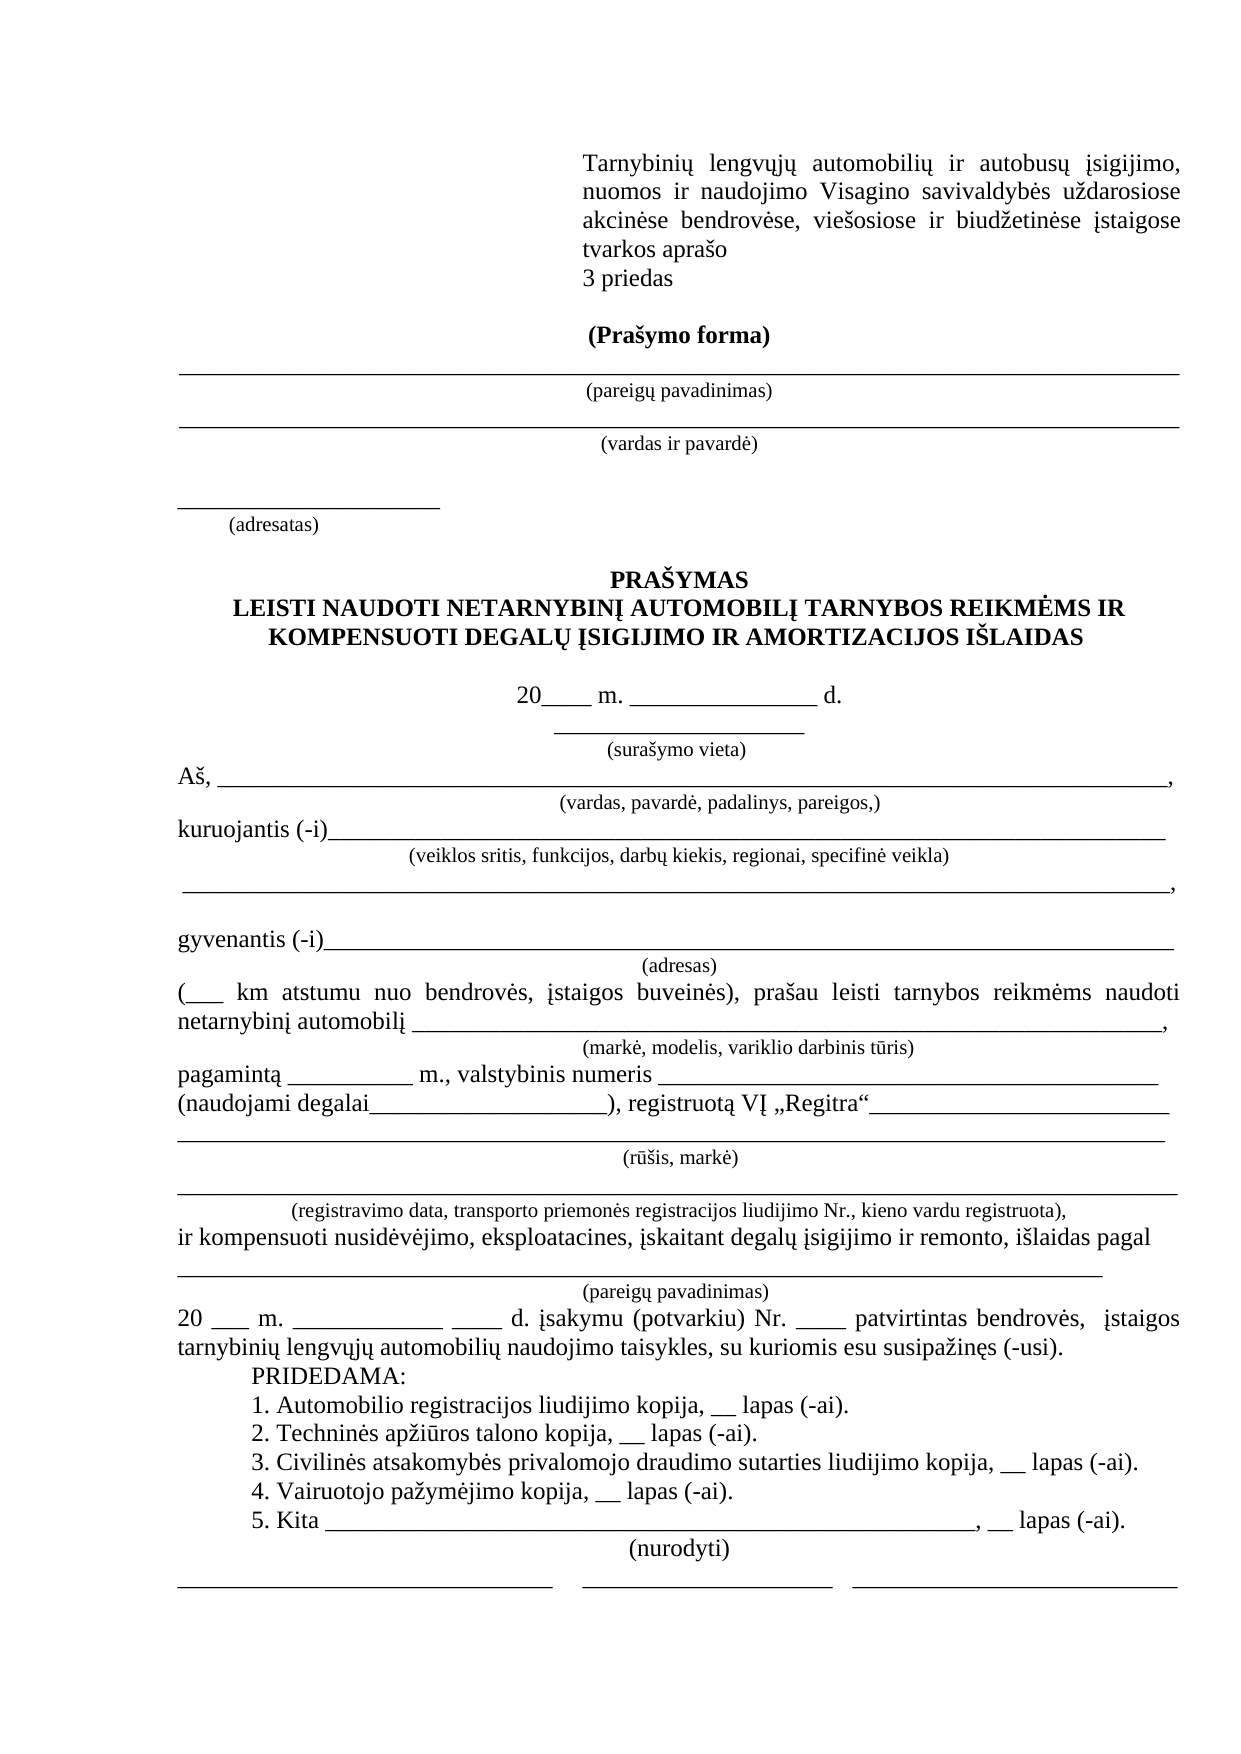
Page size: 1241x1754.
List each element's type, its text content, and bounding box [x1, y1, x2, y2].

text _______________________________________________________________________________ [177, 1116, 1181, 1145]
text _____________________ [177, 483, 1181, 512]
text Aš, ____________________________________________________________________________, [177, 761, 1181, 790]
text gyvenantis (-i)____________________________________________________________________ [177, 924, 1181, 953]
text (rūšis, markė) [177, 1145, 1181, 1169]
text (adresatas) [177, 512, 1181, 536]
text Leisti naudoti NETARNYBINį AUTOMOBILį TARNYBOS REIKMĖMS ir KOMPENSuoti DEGALŲ įsigijimo IR AMORTIZACIJOS IŠLAIDaS [177, 593, 1181, 651]
text (vardas ir pavardė) [177, 430, 1181, 454]
text ________________________________________________________________________________ [177, 1169, 1181, 1198]
text ________________________________________________________________________________ [177, 402, 1181, 430]
text ir kompensuoti nusidėvėjimo, eksploatacines, įskaitant degalų įsigijimo ir remonto, išlaidas pagal __________________________________________________________________________ [177, 1222, 1181, 1279]
text (pareigų pavadinimas) [177, 378, 1181, 402]
text (___ km atstumu nuo bendrovės, įstaigos buveinės), prašau leisti tarnybos reikmėms naudoti netarnybinį automobilį ____________________________________________________________, [177, 977, 1181, 1035]
text (adresas) [177, 953, 1181, 977]
text 3 priedas [447, 263, 1181, 291]
text 3. Civilinės atsakomybės privalomojo draudimo sutarties liudijimo kopija, __ lapas (-ai). [177, 1447, 1181, 1476]
text PRIDEDAMA: [177, 1361, 1181, 1390]
text (surašymo vieta) [177, 737, 1181, 761]
text (Prašymo forma) [177, 320, 1181, 349]
text 2. Techninės apžiūros talono kopija, __ lapas (-ai). [177, 1418, 1181, 1447]
text Tarnybinių lengvųjų automobilių ir autobusų įsigijimo, nuomos ir naudojimo Visagino savivaldybės uždarosiose akcinėse bendrovėse, viešosiose ir biudžetinėse įstaigose tvarkos aprašo [582, 148, 1181, 263]
text (markė, modelis, variklio darbinis tūris) [447, 1035, 1181, 1059]
text ____________________ [177, 708, 1181, 737]
text ________________________________________________________________________________ [177, 349, 1181, 378]
text PRAŠYMAS [177, 565, 1181, 593]
text _______________________________________________________________________________, [177, 867, 1181, 896]
text pagamintą __________ m., valstybinis numeris ________________________________________ (naudojami degalai___________________), registruotą VĮ „Regitra“________________________ [177, 1059, 1181, 1116]
text 5. Kita ____________________________________________________, __ lapas (-ai). [177, 1505, 1181, 1533]
text (registravimo data, transporto priemonės registracijos liudijimo Nr., kieno vardu registruota), [177, 1198, 1181, 1222]
text 20____ m. _______________ d. [177, 680, 1181, 708]
text (veiklos sritis, funkcijos, darbų kiekis, regionai, specifinė veikla) [177, 843, 1181, 867]
text (pareigų pavadinimas) [447, 1279, 1181, 1303]
text (nurodyti) [177, 1533, 1181, 1562]
text (vardas, pavardė, padalinys, pareigos,) [252, 790, 1181, 814]
text kuruojantis (-i)___________________________________________________________________ [177, 814, 1181, 843]
text 20 ___ m. ____________ ____ d. įsakymu (potvarkiu) Nr. ____ patvirtintas bendrovės, įstaigos tarnybinių lengvųjų automobilių naudojimo taisykles, su kuriomis esu susipažinęs (-usi). [177, 1303, 1181, 1361]
text 1. Automobilio registracijos liudijimo kopija, __ lapas (-ai). [177, 1390, 1181, 1418]
text 4. Vairuotojo pažymėjimo kopija, __ lapas (-ai). [177, 1476, 1181, 1505]
text ______________________________ ____________________ __________________________ [177, 1562, 1181, 1591]
